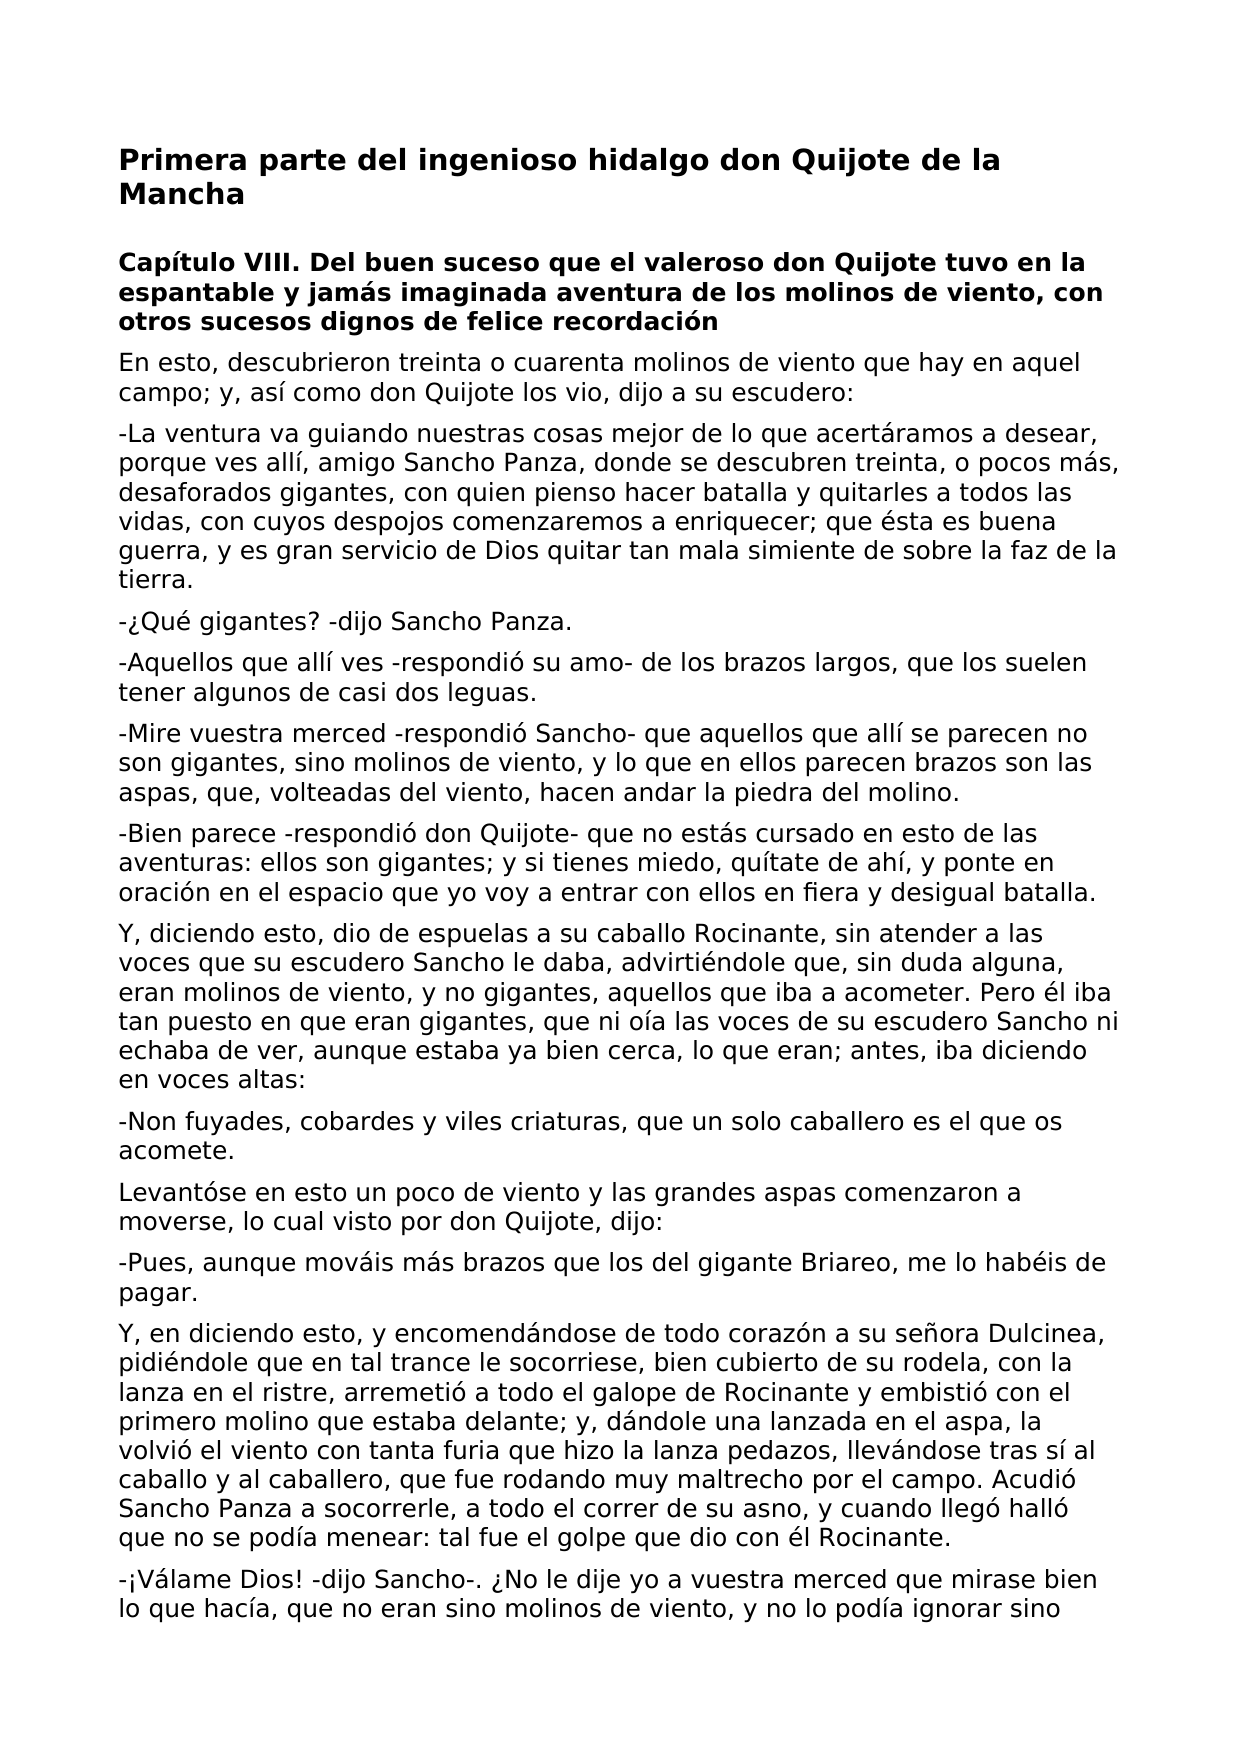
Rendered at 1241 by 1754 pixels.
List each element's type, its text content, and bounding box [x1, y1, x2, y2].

text -Pues, aunque mováis más brazos que los del gigante Briareo, me lo habéis de pagar. [118, 1248, 1122, 1307]
text Y, en diciendo esto, y encomendándose de todo corazón a su señora Dulcinea, pidiéndole que en tal trance le socorriese, bien cubierto de su rodela, con la lanza en el ristre, arremetió a todo el galope de Rocinante y embistió con el primero molino que estaba delante; y, dándole una lanzada en el aspa, la volvió el viento con tanta furia que hizo la lanza pedazos, llevándose tras sí al caballo y al caballero, que fue rodando muy maltrecho por el campo. Acudió Sancho Panza a socorrerle, a todo el correr de su asno, y cuando llegó halló que no se podía menear: tal fue el golpe que dio con él Rocinante. [118, 1319, 1122, 1553]
subtitle Capítulo VIII. Del buen suceso que el valeroso don Quijote tuvo en la espantable y jamás imaginada aventura de los molinos de viento, con otros sucesos dignos de felice recordación [118, 248, 1122, 336]
text -Non fuyades, cobardes y viles criaturas, que un solo caballero es el que os acomete. [118, 1107, 1122, 1165]
text -Aquellos que allí ves -respondió su amo- de los brazos largos, que los suelen tener algunos de casi dos leguas. [118, 648, 1122, 707]
text -Bien parece -respondió don Quijote- que no estás cursado en esto de las aventuras: ellos son gigantes; y si tienes miedo, quítate de ahí, y ponte en oración en el espacio que yo voy a entrar con ellos en fiera y desigual batalla. [118, 819, 1122, 907]
text -Mire vuestra merced -respondió Sancho- que aquellos que allí se parecen no son gigantes, sino molinos de viento, y lo que en ellos parecen brazos son las aspas, que, volteadas del viento, hacen andar la piedra del molino. [118, 719, 1122, 807]
text Y, diciendo esto, dio de espuelas a su caballo Rocinante, sin atender a las voces que su escudero Sancho le daba, advirtiéndole que, sin duda alguna, eran molinos de viento, y no gigantes, aquellos que iba a acometer. Pero él iba tan puesto en que eran gigantes, que ni oía las voces de su escudero Sancho ni echaba de ver, aunque estaba ya bien cerca, lo que eran; antes, iba diciendo en voces altas: [118, 919, 1122, 1094]
subtitle Primera parte del ingenioso hidalgo don Quijote de la Mancha [118, 143, 1122, 211]
text -¡Válame Dios! -dijo Sancho-. ¿No le dije yo a vuestra merced que mirase bien lo que hacía, que no eran sino molinos de viento, y no lo podía ignorar sino [118, 1565, 1122, 1623]
text En esto, descubrieron treinta o cuarenta molinos de viento que hay en aquel campo; y, así como don Quijote los vio, dijo a su escudero: [118, 348, 1122, 407]
text -¿Qué gigantes? -dijo Sancho Panza. [118, 607, 1122, 636]
text -La ventura va guiando nuestras cosas mejor de lo que acertáramos a desear, porque ves allí, amigo Sancho Panza, donde se descubren treinta, o pocos más, desaforados gigantes, con quien pienso hacer batalla y quitarles a todos las vidas, con cuyos despojos comenzaremos a enriquecer; que ésta es buena guerra, y es gran servicio de Dios quitar tan mala simiente de sobre la faz de la tierra. [118, 419, 1122, 594]
text Levantóse en esto un poco de viento y las grandes aspas comenzaron a moverse, lo cual visto por don Quijote, dijo: [118, 1178, 1122, 1236]
